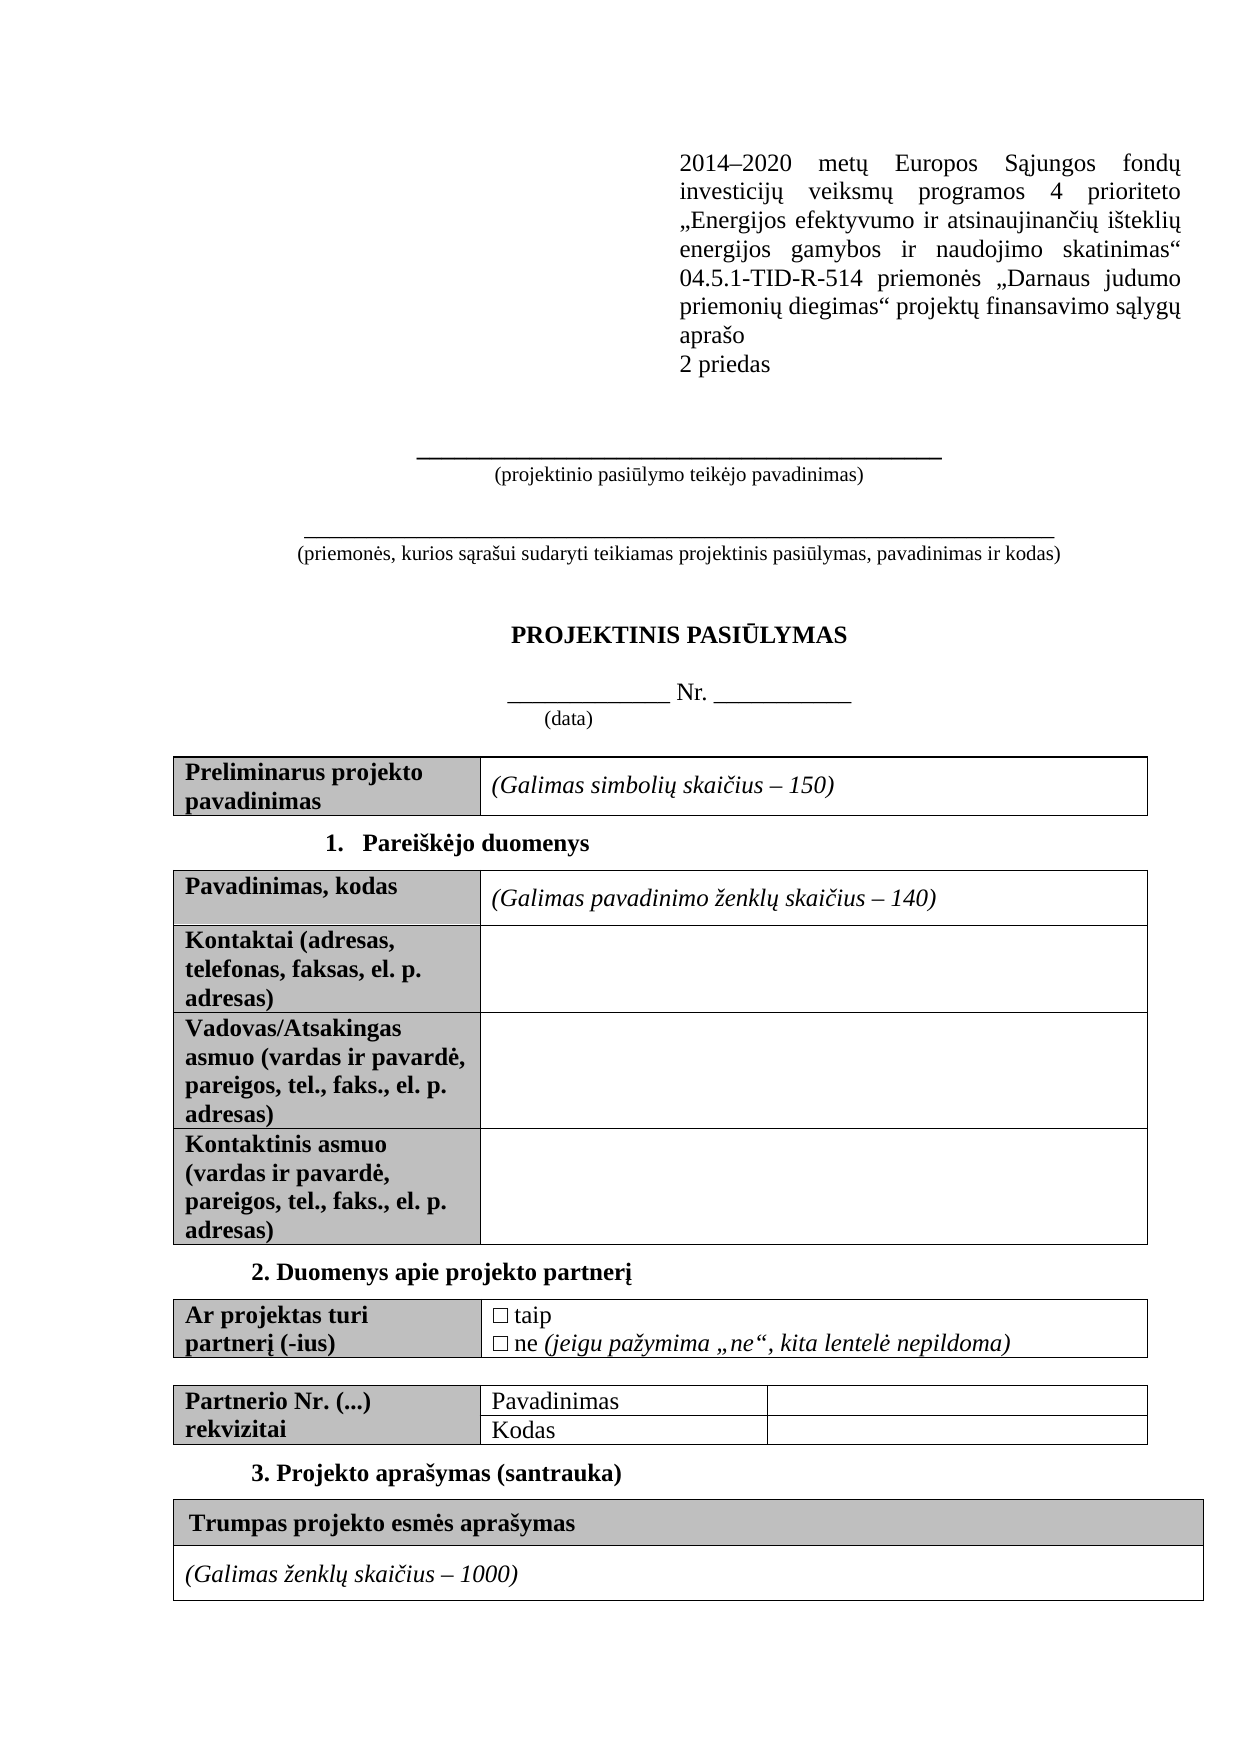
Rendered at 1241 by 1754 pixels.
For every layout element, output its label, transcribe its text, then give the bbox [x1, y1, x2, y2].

table_cell [481, 926, 1147, 1012]
text __________________________________________ [177, 433, 1181, 461]
text 2. Duomenys apie projekto partnerį [251, 1257, 1181, 1286]
table_cell Kontaktai (adresas, telefonas, faksas, el. p. adresas) [174, 926, 480, 1012]
text PROJEKTINIS PASIŪLYMAS [177, 620, 1181, 648]
text (projektinio pasiūlymo teikėjo pavadinimas) [177, 461, 1181, 486]
text ____________________________________________________________ [177, 512, 1181, 541]
text (data) [177, 706, 1181, 730]
table_cell [481, 1129, 1147, 1244]
text 2 priedas [679, 349, 1181, 378]
table_cell (Galimas ženklų skaičius – 1000) [174, 1546, 1203, 1600]
text _____________ Nr. ___________ [177, 677, 1181, 706]
table_header □ taip □ ne (jeigu pažymima „ne“, kita lentelė nepildoma) [482, 1300, 1147, 1357]
list Pareiškėjo duomenys [325, 828, 1181, 857]
table_header [768, 1386, 1147, 1414]
table_header Partnerio Nr. (...) rekvizitai [174, 1386, 480, 1444]
table_header Pavadinimas, kodas [174, 871, 480, 924]
table_header Preliminarus projekto pavadinimas [174, 758, 480, 815]
text 2014–2020 metų Europos Sąjungos fondų investicijų veiksmų programos 4 prioriteto „Energijos efektyvumo ir atsinaujinančių išteklių energijos gamybos ir naudojimo skatinimas“ 04.5.1-TID-R-514 priemonės „Darnaus judumo priemonių diegimas“ projektų finansavimo sąlygų aprašo [679, 148, 1181, 349]
table_cell Kodas [481, 1416, 767, 1444]
text 3. Projekto aprašymas (santrauka) [177, 1458, 1181, 1487]
text (priemonės, kurios sąrašui sudaryti teikiamas projektinis pasiūlymas, pavadinimas ir kodas) [177, 541, 1181, 565]
table_cell [481, 1013, 1147, 1128]
table_header (Galimas simbolių skaičius – 150) [481, 758, 1147, 815]
table_cell Vadovas/Atsakingas asmuo (vardas ir pavardė, pareigos, tel., faks., el. p. adresas) [174, 1013, 480, 1128]
table_cell Kontaktinis asmuo (vardas ir pavardė, pareigos, tel., faks., el. p. adresas) [174, 1129, 480, 1244]
table_header Trumpas projekto esmės aprašymas [174, 1500, 1203, 1545]
table_cell [768, 1416, 1147, 1444]
table_header (Galimas pavadinimo ženklų skaičius – 140) [481, 871, 1147, 924]
table_header Ar projektas turi partnerį (-ius) [174, 1300, 481, 1357]
table_header Pavadinimas [481, 1386, 767, 1414]
